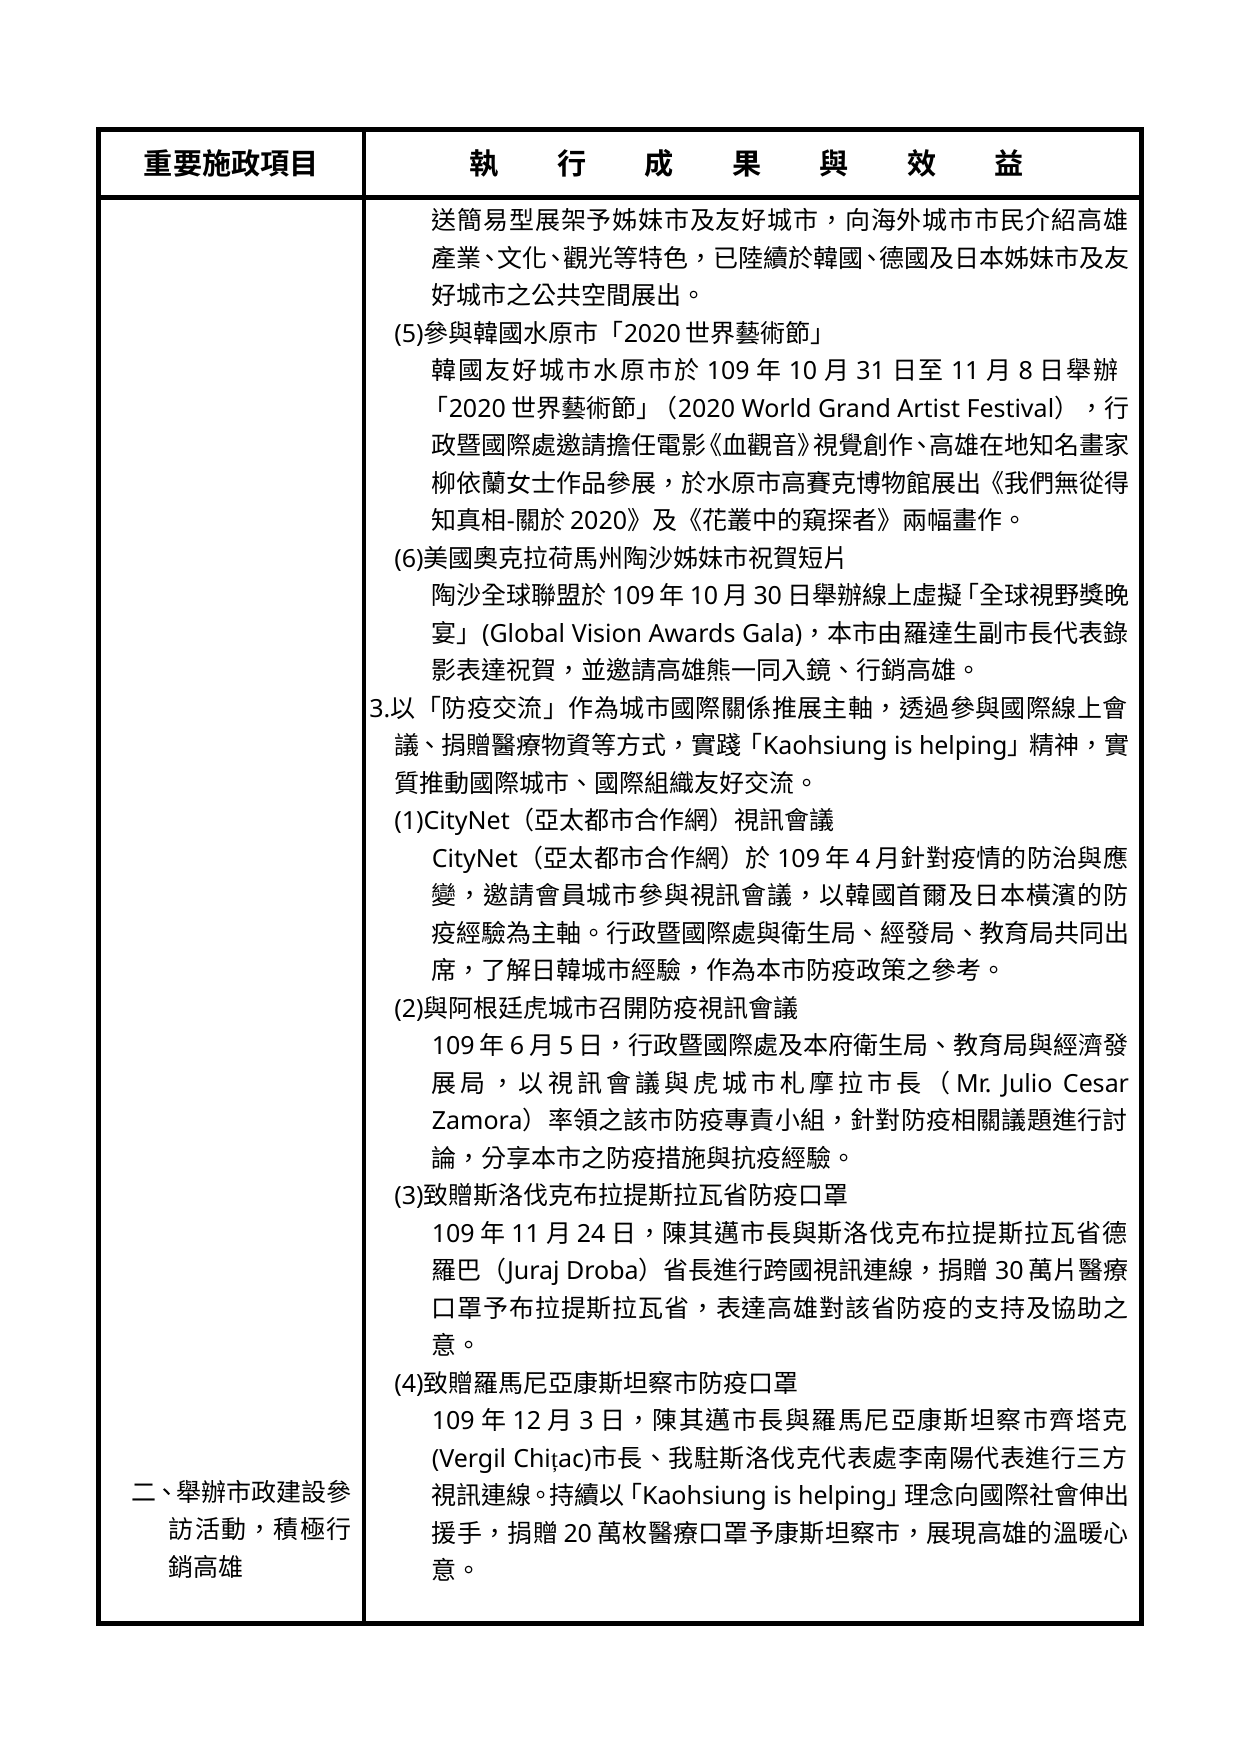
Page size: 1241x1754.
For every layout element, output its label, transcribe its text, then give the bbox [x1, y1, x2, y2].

table_cell 1.辦理四維及鳳山行政中心環境美綠化 (1)四維行政中心大樓四周及庭園遍植景觀樹木、花草進行綠美化，依季節不同擺飾當令植栽以呈現多樣化風情，提供市民舒適的洽公環境。另於公共走道，定期更換擺飾各種花木盆栽，以提升辦公環境景觀，淨化室內空氣。 (2)依據本府四維及鳳山行政中心大樓環境清潔維護實施計畫，辦理環境清潔暨美綠化績效考核3次。 2.加強四維及鳳山行政中心會場利用 (1)為有效提供場地資訊，增進集會場所使用率，於行政暨國際處網站提供會場現況照片、設備簡介、場地使用申請書及單一申請窗口等申辦服務資訊。 (2)109年度四維行政中心中庭、廣場及大禮堂計開放118場次，各會議室等受理申請使用計1,159場次；鳳山行政中心中庭、廣場、大禮堂及多媒體會議室計開放273場次，各會議室等受理申請使用計756場次。 3.推動綠色環保採購及優先採購身心障礙福利機構物品 109年度綠色採購，指定項目採購達成率為97.7%；另109年度優先採購身心障礙福利機構團體生產物品，達成法定比例5%。 4.打造與民眾友善互動之公共空間 （1）109年2月配合農曆春節新年節慶，於四維及鳳山行政中心佈置新年節慶藝術作品與標語，呈現過年熱鬧氣氛。 （2）受理本府各機關學校申請於四維及鳳山行政中心電梯內海報夾張貼海報計57次，讓市政服務資訊更普及，延伸本府服務市民朋友的觸角。 （3）受理本府各機關學校申請於四維行政中心中庭LED電視牆播放市政宣導短片計128次。 1.辦理四維行政中心西側3部無障礙客用電梯控制系統整修工程，更新乘場、車廂等設備及主馬達為變頻形式，提升節能減碳效能，確保電梯使用效率與安全。 2.辨理四維及鳳山行政中心建築、水電、空調、消防、電梯、通信、廣播、監視系統等公共設備之保養維護管理及各機關申請維修，109年度受理案件計1,071件，有效維護辦公環境正常運作。 3.辦理四維及鳳山行政中心大樓「高低壓電氣設備檢驗」、「消防設備安全檢查及改善」、「節約能源」、「火災及公共意外保險」等業務，以確保公共安全。 1.經管市有宿舍51間，包括首長宿舍3間、多房間職務宿舍32間、單房間職務宿舍6間及眷舍10間。 2.不定期派員巡查宿舍設施，即時修繕汰換老舊或不堪使用設備，以維護居住品質。每年辦理2次宿舍居住事實查考作業，分別於6、11月辦理完成。 3.拆除眷舍空屋計8間，並將土地移由本府財政局接管。 4.部分眷舍空屋或空地提供前金區清潔隊、警察局、環保局及前金區公所借用，作為辨公處所及車輛、清潔機具停放場所，活化利用。 1.辦理財產增加或報廢減損手續，並依管理系統按期彙送各類統計報表。 2.辦理經管四維及鳳山行政中心之財產及物品盤點工作。 3.為活化及發揮財產最大使用價值，不定期辦理財產清查移撥、捐贈、變賣等。 1.辦理四維行政中心辦公大樓109年防護團講習，參訓人員83人。 2.辦理四維、鳳山行政中心辦公大樓場域109年度自衛消防編組訓練各2次，並將演練成果彙送主管機關消防局備查。 1.辦理鳳山行政中心舊有燈具汰換更新為LED燈具1,103組，提升辦公大樓電燈使用效能及達到節能減碳之效果。 2.辦理鳳山行政中心電力設備汰換工程，汰換高壓比流器、不斷電系統及空氣斷路器等設備，以確保大樓用電安全，並增進用電效率。 3.辦理四維及鳳山行政中心中央空調系統汰換工程，汰換老舊線型出風口為擴散式出風口，及冷卻水塔散熱片、室內冷風機與空調監控等相關設施，提升空調冷氣效果。 1.本府臨時人員進用之審核 依據「高雄市政府所屬各機關學校臨時人員進用及運用要點」規定，嚴格審核各機關提報進用臨時人員需求，以撙節市府財政。109年召開進用臨時人員審核小組會議計5次，審核衛生局、運動發展局、社會局、原住民事務委員會、三民區公所、勞工局及毒品防制局等機關22項提案，同意進用156人。 2.辦理績優基層人員選拔與表揚活動 109年4 月30日，假四維行政中心第一會議室，表揚35名績優職工及15名績優臨時人員，頒發獎座及每人獎金1萬元，以肯定辛勞奉獻的基層同仁。 3.辦理職工管理研習 109年6月17日、11月24日，分別辦理「KPSN2職工人事系統功能說明與實機操作班」4場次，計84人參訓，以提升本府各機關學校職工管理人員對於職工之僱用、待遇給與、差假勤惰、考核獎懲、退休撫卹及人事資料管理等專業知能。 4.辦理基層人員研習講座 109年1至12月，辦理「交通法令與安全駕駛研習班(一)(二)」、「職場安全與災害預防研習班(一)(二)」、「充實規劃退休生活研習班(一)(二)」等6場研習課程，計217人參訓，充實本府各機關所屬基層人員工作知能及啟發工作熱誠。 5.完成勞工退休準備金專戶撥補 為符合勞動基準法第56條第2項規定，於109年2月底完成本府各機關勞工退休準備金專戶撥補差額約7億2,500佰萬元。 6. 控管職工人事費成長 依據本府事務勞力替代措施推動方案及開源節流實施要項計劃， 落實員額精簡政策，控管人事費成長。109年計精簡工友130人， 節省經費約4,000萬元，精簡業務助理105人，節省經費約1,400 佰萬元，共計節省經費約5,400萬元。 7.辦理工友網路徵才 為落實節能減紙政策，本府所屬各機關、學校如有工友(含技工、駕駛)缺額，可將徵才資訊送行政暨國際處，統一於「工友事求人」網頁公告，讓職工同仁上網閱覽。109年協助各機關上網公告298次，預估可節省紙張費用約14萬5,000元(84萬9,300張A4紙，298案X570個機關X5張A4紙)及35個碳粉夾(以一個碳粉夾可印2萬4,000張A4紙計算)約9萬1.000元，共計節省約23萬6,000元。 1.辦理車輛先期審查作業 (1)依據「高雄市政府所屬各機關購置公務車輛作業要點」，辦理110年度購置公務車輛先期審查作業，議定110年度車輛設備預算經費7,718萬4仟元。 (2)為爭取「內政部消防署協助各地方政府汰換車齡20年以上老舊消防車之2年計畫補助專案」及行政院核定「109至110年補助直轄市、縣（市）政府加速汰換警用車輛計畫」補助計畫，另提額度外需求1億593萬3,000元，並經市府預算會議審查通過。 2.辦理線上申請派用公務車 109年度於線上申請派遣公務車計769車次（含禮賓車）。 3.核發臨時停車證 依「高雄市政府四維及鳳山行政中心停車場使用管理要點」核發公 務臨時停車證9,679張。 1.109年6月22、23日配合監察院辦理108年度第2次地方機關巡察，巡察委員為張武修委員及包宗和委員，除拜會楊代理市長及受理民眾暨團體陳情計16件次外，主要巡察「高雄市政府因應新冠肺炎疫情應變計畫及措施」及「高雄市空氣品質監測及預報辦理情形(含環保局之CEMS連線系統操作處理情形)」，另實地視察「台塑仁武廠空氣污染物連續自動監測設施(CEMS)」。 2. 109年12月24、25日，配合監察院辦理109年度第1次地方機關巡察，巡察委員為高涌誠委員及郭文東委員，除受理民眾暨團體陳情計17件次外，主要行程為拜會市長、議長，並與本府辦理「監察院地方機關巡察之受理民眾陳情改採視訊方式進行之可行性」研討會議。 1.辦理行政暨國際處研考業務管控及處理。 2.辦理電話服務品質及禮貌測試 依據「高雄市政府行政暨國際處電話服務品質及禮貌測試執行計畫」，不定期進行電話服務品質及禮貌測試，109年度計辦理3次測試、抽測計26人/次，導入專業、親切、高效率的電話服務品質，建立良好服務形象，提升服務品質。 3.辦理109年度內部稽核作業 依據本府訂頒「高雄市政府內部控制監督作業規範」，擬定行政暨國際處109年度內部稽核計畫，自內部控制制度作業項目中，優先擇定該處主要核心、高風險業務、列為重點查核控管項目或議員關心議題中；有關提升公務環境品質，營造友善、乾淨的公共場域、城市互動交流、增進國際合作、機關業務順暢運作、職工權益及民眾生命、安全或權益相關之業務共5項目辦理稽核，以落實自我監督機制，並適時提供改善建議，合理確保內部控制制度得以持續有效運作，提升施政服務品質。 為貫徹監督產品與消費環境安全，防患於未然，避免產生重大消費爭議，本府消費者保護官會同相關目的事業主管機關，查察本市主要消費場所及消費商品，如三節(年節、端午節、中秋節)食品稽查、防疫物資聯合稽查、預售屋及成屋定型化契約與廣告、防疫民生物資查核、藝文活動場所防疫措施及退票機制查核、狗糧飼料查核、虱目魚相關通路查訪、家用液用石油氣定化型契約聯合宣導及稽查、電動自行車專案聯合稽核、大賣場豬肉產品優良標誌等，並在重要民俗年節期間，加強民生食品消費安全查察工作，109年度計查核67次、196場家。 建置消費者保護專屬網頁，提供消費者保護相關資訊，並加強消費者保護知識教育宣導。 109年度本府消費者保護官透過媒體專訪，或受邀請擔任講座，或至機關學校、民間團體等進行消費者保護教育宣導，共計24場次。 不定期的透過網路、電台、有線電視跑馬燈等管道，加強宣導「1950消費者服務專線」與消費者保護相關資訊。 1.109年9月5日，與台灣消費者保護協會於澄清湖辦理2020世界消費者日-「永續消費」之消費者權益暨健行賞湖公益活動，以設攤方式及有獎徵答活動廣為宣導消保知識。 2.109年9月10日，與行政院消費者保護處合辦「旅遊消費~一起聊」教育研習會，計有11家旅行社、中華民國旅行業品質保障協會楊子昀副理事長、台灣消費者保護協會楊月雲理事長與消保團體及本府消保志工等36人參加，除充實旅遊類相關法規新知，並鼓勵業者及消保團體志工分享意見，以增進旅遊服務品質。 為進一步有效保障消費者權益，109年度受理消費事件諮詢計13,562人次；受理消費爭議第一次申訴5,678件，第二次申訴1,275件；辦理消費爭議調解會議計12次，調解241件。 分別於109年7月15日、12月23日，召開本府消費者保護委員會議，議決加水站定期加強抽檢及公告不良業者、KTV大賣場公共場所消防安全查核、健身中心新冠肺炎疫情措施及退費、電子煙產品之監督及宣導、外送平台業者之管理、旅館業與民宿商品(服務)禮券定型契約之查核管理等議案，精進本府消保工作，保障民眾消費權益。 1.賡續擴大本府公文電子交換服務範疇，提升公私部門間之業務溝通聯繫效率，依據「高雄市政府公文電子交換作業要點」，持續受理本市民間組織及團體申請使用本府公文電子交換服務。截至109年已受理49個民間組織及團體之申請服務，提升文書資訊服務效能，兼以落實節能減紙減碳政策。 2.持續精進本府所屬572個機關學校第二代公文整合系統暨交換系統之維護作業，109年本府各機關公文電子簽核比率及電子交換使用率已符合行政院45%及70%比率目標，有效節能減紙及縮減郵資費用支出。 3.為符合實務作業現況，將通盤檢視修正「高雄市政府文書處理實施要點」，刻正函請市府各一級機關及區公所提供修正意見中。 1.為鼓勵各機關落實檔案管理制度，提升檔案管理績效，並表彰績效卓越之機關與個人，邀請府外學者專家及曾獲金質獎之同仁，積極輔導本府各機關及檔管人員參與國家發展委員會「第18屆機關檔案管理金檔獎及績優人員金質獎評獎」，經國家發展委員會評審結果，地政局仁武地政事務所榮獲金檔獎；地政局鳳山地政事務所林姓課長及小港戶政事務所柳姓課長2人榮獲績優檔案管理人員金質獎。截至109年，本府計有34個機關榮獲金檔獎、44位同仁榮獲金質獎殊榮，績效全國第一。 2.依據「高雄市政府檔案管理考核要點」規定，邀請府外專家學者與府內機關代表組成考核小組，輔導本府各機關提升檔案管理品質，同時藉由查考制度之建立，協助各機關發掘檔案管理所遭遇之困難與問題，並提出改善建議，協助機關精進檔案管理知能。109年度分別於10月辦理楠梓、左營、苓雅、三民、旗津、小港、前金及新興等8個區公所之檔案管理考核作業，11月辦理阿蓮、湖內、林園、大樹、大社、仁武及岡山等7個區公所之檔案管理考核作業；考核結果，計有林園、小港、三民、大社及楠梓等5個區公所成績達80分以上。 3.修正「高雄市政府檔案管理考核要點」，針對各機關年度考核結果，對於檔案管理之督導、主管及承辦人員分別訂定不同程度之獎懲額度，並於109年11月20日函頒施行。 4.109年7月7、10日辦理「檔案管理研習班」，計有本府所屬各機關50位檔管人員參訓，透過專業性的系列課程，提升檔管同仁之法令知能與專業職能。 5.配合國家發展委員會檔案管理局推動「計畫性檔案清理計畫」及「永久保存檔案屆期移轉送審分年規劃」，將108年檔案鑑定報告經檔案局審核通過列為國家檔案者計有2案2卷，及109年政治檔案清查結果經檔案局審核通過列為國家檔案者計有1案1卷6件，依據國家檔案移轉相關規定，於109年8月20日移交檔案局。 6.賡續辦理檔案局推動「永久保存檔案屆期移轉送審分年規劃」，本年度清查民國44年至60年永久保存檔案，於109年12月21日召開檔案保存價值鑑定小組會議，並撰擬檔案鑑定報告及鑑定結果清單函送檔案局審核。 1.為確保本府公文電子交換環境資訊安全，於109年3月、10月及11月間，配合金檔獎本府實地評獎作業及檔案管理考核，進行「公文電子交換系統資訊安全」稽核作業。 2.為確保本府公文整合系統及公務資料安全，於109年9月、10月，配合本府資訊中心資安防護與健診，進行公文系統主機強化措施，有效降低系統資料遭竊風險，並強化系統資安防禦，提升公文系統及公務資料安全。 3.為加強行政暨國際處同仁資安意識及宣導社交工程防範措施，於109年11月6日，辦理年度資通訊安全維護暨資訊業務宣導研習課程，計2場次、87人次參訓。 1.為促進公眾參與，增進民間對公共事務的瞭解、信賴及監督，配合本府開放資料(Open Data)政策，109年計已開放27項資料集供民眾下載使用。同時逐步轉置資料集格式為開放性格式，提升開放資料質量及可用性，讓政府施政資料得以活化加值運用。 2.為落實市政資訊公開，促進民眾了解相關施政及權益，每週一、四定期發行「高雄市政府電子公報」，彙整刊載本府市法規、行政規則、各式政令、公告、公式送達等各類攸關民眾權益之資訊，作為民眾與本府間溝通的橋梁，全年計出刊107期。 為議定市政重要決策，加強機關間橫向聯繫及與區公所間之統合協調，以發揮整體合作精神，提升行政效能，每週二定期舉行市政會議，全年計召開51次。 1.妥適安排市長參加各項會議、各界人士拜會等行程（如各項會報、典禮、頒獎表揚、座談會、研討會、記者會、簡報、國內外人士及姊妹市代表拜會等）。 2.妥適安排市長訪查基層、探尋民瘼，聽取基層心聲、瞭解基層急需處理之相關問題及視察各項建設等。 以親切積極之態度，妥適處理市民建議暨陳情事項，並利用本府線上即時服務系統，確實管制、追蹤各項案件之辦理情形，全年透過系統管制受理案件計1,064件。 處理各項機要業務文件及工作，迅速圓滿達成任務。 1.辦理訪賓接待業務：本年度受武漢肺炎(COVID-19)疫情影響，國外訪賓共計有24案、130人次。主要訪問團代表為：駐台北以色列經濟文化辦事處柯思畢代表、法國在台協會公孫孟主任、阿根廷虎城市札摩拉市長(視訊)、日本台灣交流協會高雄事務所加藤英次所長、吐瓦魯國涂莉梅大使、德國在台協會王子陶處長、比利時台北辦事處文浩德處長、斯洛伐克經濟文化辦事處博塔文代表、美國在臺協會高雄分處禹道瑞分處長、歐洲經貿辦事處貿易組雍青龍組長、斯洛伐克布拉提斯拉瓦省德羅巴省長(視訊)、羅馬尼亞康斯坦察市齊塔克市長(視訊)、聖文森及格瑞那丁柏安卓大使等。 2.姊妹市及友好城市之互訪及實質交流：本年度城市邀訪、互訪行程由於疫情無法進行，改以疫情關懷、郵寄設展、線上展覽等方式賡續推動與姊妹市及友好城市實質交流關係，辦理情形如下： (1)姊妹市及友好城市疫情加油打氣專案 109年4月，向本市之姊妹市及友好城市寄送防疫加油包，交流分享本市防疫紓困政策，傳遞攜手共度難關之期望。防疫加油包內容包含市長署名之關懷信函以及市府各相關局處推出之防疫紓困政策摺頁等。 (2)美國奧克拉荷馬州陶沙姊妹市（Tulsa）夏季閱讀系列活動 「陶沙全球聯盟」與陶沙市郡聯合圖書館（Tulsa City-County Library, TCCL）共同辦理夏季閱讀系列活動，因應疫情以遠距方式向該市家長及兒童介紹姊妹市。本市應邀提供影片於6月及8月系列活動中露出，透過數位方式向姊妹市宣傳行銷。 (3)美國德州聖安東尼姊妹市特展 行政暨國際處於7月31日至9月4日，在四維行政中心中庭舉辦美國德州聖安東尼市之姊妹市巡迴展，讓市民認識聖安東尼市的經濟、人文歷史、美食等城市特色。 (4)姊妹市及友好城市展炫高雄-海外輕展覽 為突破疫情對國際城市互訪之限制，持續與姊妹市及友好城市互動交流，行政暨國際處規劃「高雄潮•夢想啟航」輕展覽，寄送簡易型展架予姊妹市及友好城市，向海外城市市民介紹高雄產業、文化、觀光等特色，已陸續於韓國、德國及日本姊妹市及友好城市之公共空間展出。 (5)參與韓國水原市「2020世界藝術節」 韓國友好城市水原市於109年10月31日至11月8日舉辦「2020世界藝術節」（2020 World Grand Artist Festival），行政暨國際處邀請擔任電影《血觀音》視覺創作、高雄在地知名畫家柳依蘭女士作品參展，於水原市高賽克博物館展出《我們無從得知真相-關於2020》及《花叢中的窺探者》兩幅畫作。 (6)美國奧克拉荷馬州陶沙姊妹市祝賀短片 陶沙全球聯盟於109年10月30日舉辦線上虛擬「全球視野獎晚宴」(Global Vision Awards Gala)，本市由羅達生副市長代表錄影表達祝賀，並邀請高雄熊一同入鏡、行銷高雄。 3.以「防疫交流」作為城市國際關係推展主軸，透過參與國際線上會議、捐贈醫療物資等方式，實踐「Kaohsiung is helping」精神，實質推動國際城市、國際組織友好交流。 (1)CityNet（亞太都市合作網）視訊會議 CityNet（亞太都市合作網）於109年4月針對疫情的防治與應變，邀請會員城市參與視訊會議，以韓國首爾及日本橫濱的防疫經驗為主軸。行政暨國際處與衛生局、經發局、教育局共同出席，了解日韓城市經驗，作為本市防疫政策之參考。 (2)與阿根廷虎城市召開防疫視訊會議 109年6月5日，行政暨國際處及本府衛生局、教育局與經濟發展局，以視訊會議與虎城市札摩拉市長（Mr. Julio Cesar Zamora）率領之該市防疫專責小組，針對防疫相關議題進行討論，分享本市之防疫措施與抗疫經驗。 (3)致贈斯洛伐克布拉提斯拉瓦省防疫口罩 109年11月24日，陳其邁市長與斯洛伐克布拉提斯拉瓦省德羅巴（Juraj Droba）省長進行跨國視訊連線，捐贈30萬片醫療口罩予布拉提斯拉瓦省，表達高雄對該省防疫的支持及協助之意。 (4)致贈羅馬尼亞康斯坦察市防疫口罩 109年12月3日，陳其邁市長與羅馬尼亞康斯坦察市齊塔克(Vergil Chițac)市長、我駐斯洛伐克代表處李南陽代表進行三方視訊連線。持續以「Kaohsiung is helping」理念向國際社會伸出援手，捐贈20萬枚醫療口罩予康斯坦察市，展現高雄的溫暖心意。 1.歐洲駐臺使節及商務代表團參訪 109年11月16日，歐洲經貿辦事處（European Economic and Trade Office）由貿易組雍青龍（Thomas Jürgensen）組長率歐盟10個會員國的駐臺使節及商務代表組團參訪高雄，與陳其邁市長在經濟、產業、5G智慧應用服務等多個面向相互交換意見，市府團隊亦向訪團簡報高雄產業發展以及都市開發規劃，期盼開啟更多合作的契機。 2.外交部駐臺使節參訪團 109年11月21日，由外交部曹立傑次長陪同30國、38位駐臺使節訪高，參訪智崴資訊科技公司及衛武營國家藝術文化中心等地，陳其邁市長也代表市府歡迎使節團，期待未來在科技創新等產業領域和各國攜手並進。 2020全民外交研習營 109年9月11日，行政暨國際處與外交部外交及國際事務學院合辦「2020全民外交研習營」，邀請資深外交官羅添宏大使以「我國當前外交政策」、「朝鮮半島情勢分析」兩項主題進行專題演講與交流，分析台灣如何以經貿或人道救助等方式爭取國際空間與合作機會。 [366, 200, 1139, 1621]
table_header 重要施政項目 [101, 132, 362, 195]
table_cell 壹、一般行政 一、事務管理 (一)庶務工作 (二)廳舍管理維護 (三)宿舍管理 (四)財產管理 (五)防護工作 二、充實設備 三、職工管理 四、車輛管理 五、視察及研考業務 (一)配合監察院年度地方機機關巡察 (二)研考業務 六、消費者保護 (一)消費商品或服務查核工作 (二)消費者保護教育宣導 (三)辦理消費者保護業務座談及業務精進研習 (四)消費諮詢、申訴 及調解 (五)召開消費者保 護委員會議 貳、文書業務 一、推動文書資訊服務 二、落實檔案保存與應用價值 三、確保資訊安全 四、推廣資訊開放 五、辦理市政會議 參、機要業務 一、市長行程之安排 二、市民建議、陳情及市長交辦案件之處理 三、處理機要業務 肆、國際事務 一、推動姊妹市、國際友好城市交流 二、舉辦市政建設參訪活動，積極行銷高雄 三、規劃國際主題課程，培植具國際視野之人才 [101, 200, 362, 1621]
table_header 執 行 成 果 與 效 益 [366, 132, 1139, 195]
